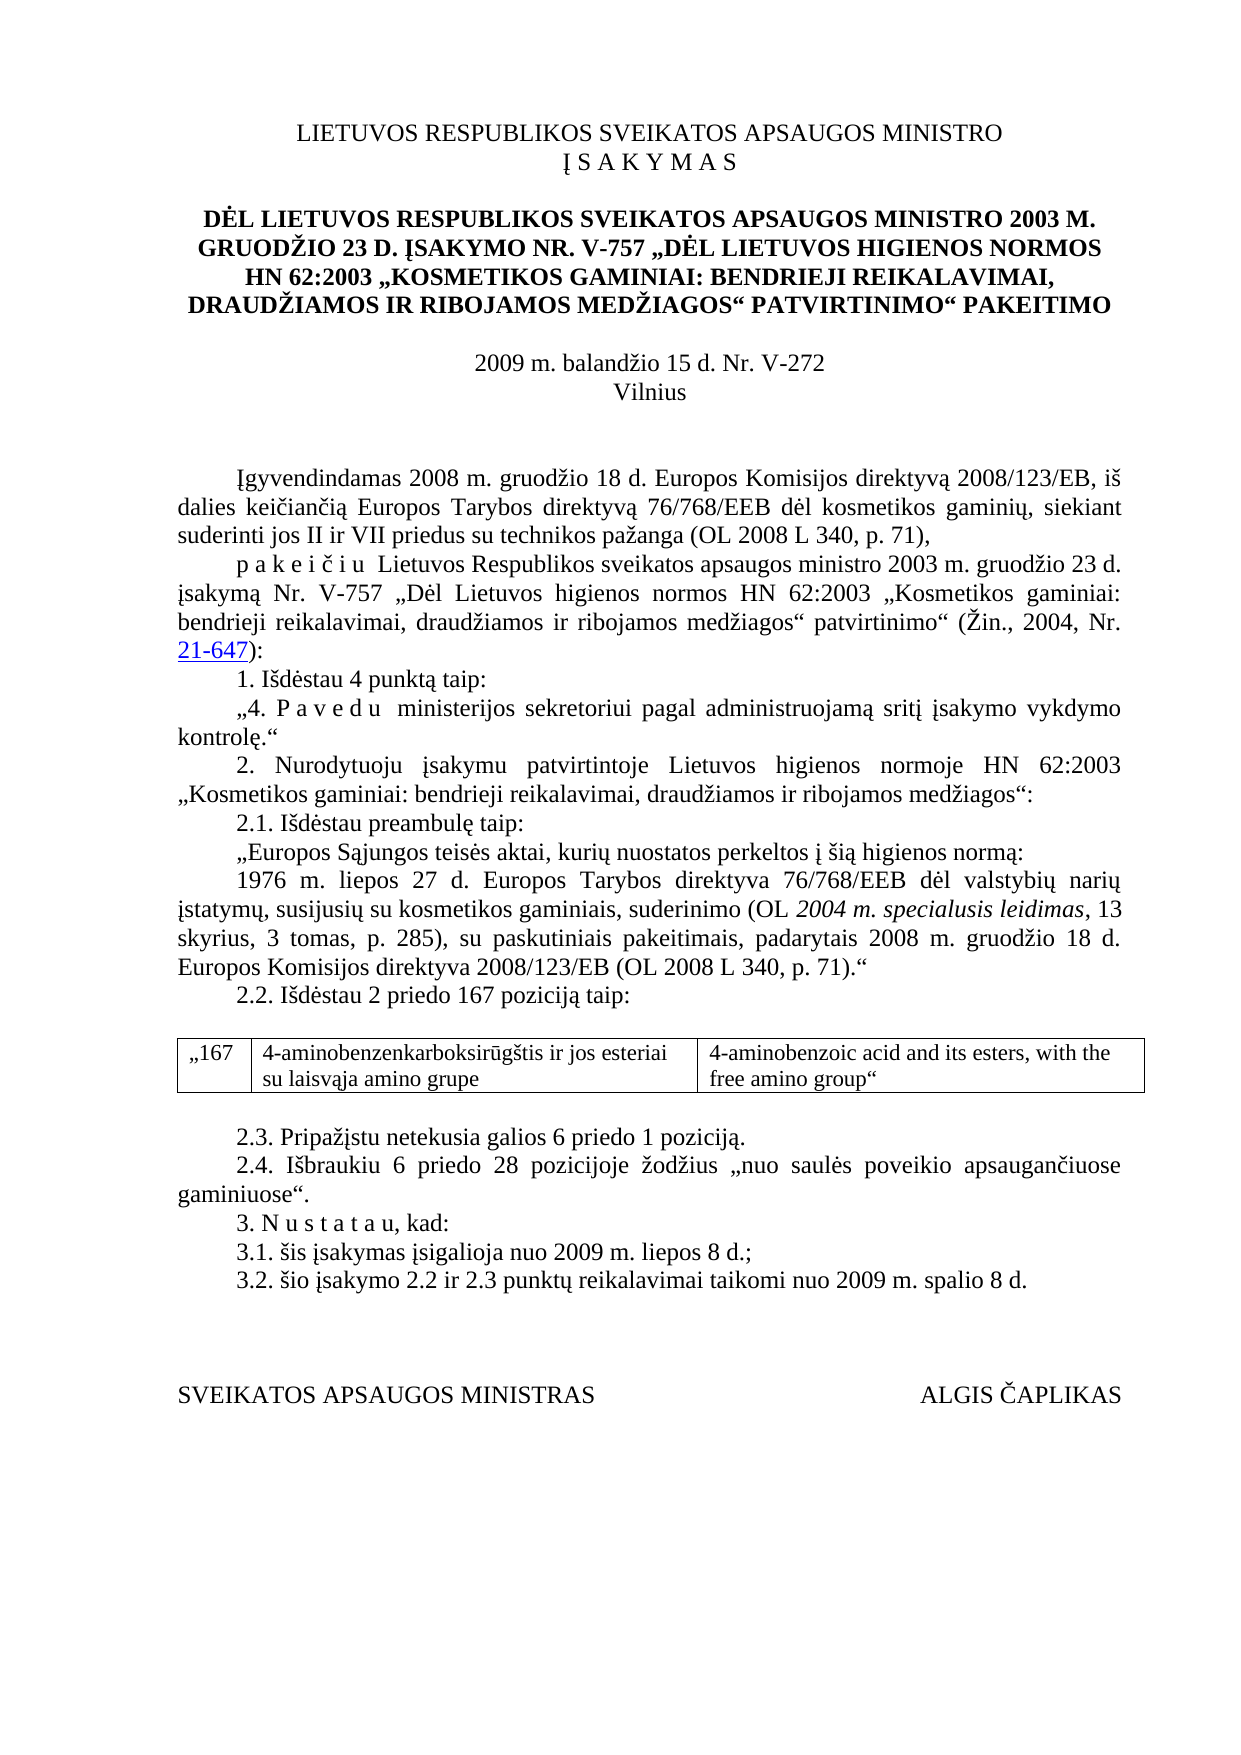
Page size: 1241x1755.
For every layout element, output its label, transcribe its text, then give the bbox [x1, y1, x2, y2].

text 2.4. Išbraukiu 6 priedo 28 pozicijoje žodžius „nuo saulės poveikio apsaugančiuose gaminiuose“. [177, 1150, 1122, 1208]
text 2. Nurodytuoju įsakymu patvirtintoje Lietuvos higienos normoje HN 62:2003 „Kosmetikos gaminiai: bendrieji reikalavimai, draudžiamos ir ribojamos medžiagos“: [177, 751, 1122, 808]
text DĖL LIETUVOS RESPUBLIKOS SVEIKATOS APSAUGOS MINISTRO 2003 M. GRUODŽIO 23 D. ĮSAKYMO NR. V-757 „DĖL LIETUVOS HIGIENOS NORMOS HN 62:2003 „KOSMETIKOS GAMINIAI: BENDRIEJI REIKALAVIMAI, DRAUDŽIAMOS IR RIBOJAMOS MEDŽIAGOS“ PATVIRTINIMO“ PAKEITIMO [177, 204, 1122, 319]
text 2.2. Išdėstau 2 priedo 167 poziciją taip: [177, 981, 1122, 1009]
text 2009 m. balandžio 15 d. Nr. V-272 [177, 348, 1122, 377]
text 2.1. Išdėstau preambulę taip: [177, 808, 1122, 837]
table_header 4-aminobenzoic acid and its esters, with the free amino group“ [698, 1039, 1144, 1092]
text 1976 m. liepos 27 d. Europos Tarybos direktyva 76/768/EEB dėl valstybių narių įstatymų, susijusių su kosmetikos gaminiais, suderinimo (OL 2004 m. specialusis leidimas, 13 skyrius, 3 tomas, p. 285), su paskutiniais pakeitimais, padarytais 2008 m. gruodžio 18 d. Europos Komisijos direktyva 2008/123/EB (OL 2008 L 340, p. 71).“ [177, 866, 1122, 981]
text 2.3. Pripažįstu netekusia galios 6 priedo 1 poziciją. [177, 1122, 1122, 1150]
table_header 4-aminobenzenkarboksirūgštis ir jos esteriai su laisvąja amino grupe [252, 1039, 697, 1092]
text Įgyvendindamas 2008 m. gruodžio 18 d. Europos Komisijos direktyvą 2008/123/EB, iš dalies keičiančią Europos Tarybos direktyvą 76/768/EEB dėl kosmetikos gaminių, siekiant suderinti jos II ir VII priedus su technikos pažanga (OL 2008 L 340, p. 71), [177, 463, 1122, 549]
table_header „167 [178, 1039, 251, 1092]
text „Europos Sąjungos teisės aktai, kurių nuostatos perkeltos į šią higienos normą: [177, 837, 1122, 866]
text 3. Nustatau, kad: [177, 1208, 1122, 1237]
text pakeičiu Lietuvos Respublikos sveikatos apsaugos ministro 2003 m. gruodžio 23 d. įsakymą Nr. V-757 „Dėl Lietuvos higienos normos HN 62:2003 „Kosmetikos gaminiai: bendrieji reikalavimai, draudžiamos ir ribojamos medžiagos“ patvirtinimo“ (Žin., 2004, Nr. 21-647): [177, 549, 1122, 664]
text 3.1. šis įsakymas įsigalioja nuo 2009 m. liepos 8 d.; [177, 1237, 1122, 1265]
text SVEIKATOS APSAUGOS MINISTRAS ALGIS ČAPLIKAS [177, 1380, 1122, 1409]
text 1. Išdėstau 4 punktą taip: [177, 664, 1122, 693]
text LIETUVOS RESPUBLIKOS SVEIKATOS APSAUGOS MINISTRO [177, 118, 1122, 147]
text „4. Pavedu ministerijos sekretoriui pagal administruojamą sritį įsakymo vykdymo kontrolę.“ [177, 693, 1122, 751]
text Vilnius [177, 377, 1122, 406]
text ĮSAKYMAS [177, 147, 1122, 176]
text 3.2. šio įsakymo 2.2 ir 2.3 punktų reikalavimai taikomi nuo 2009 m. spalio 8 d. [177, 1265, 1122, 1294]
